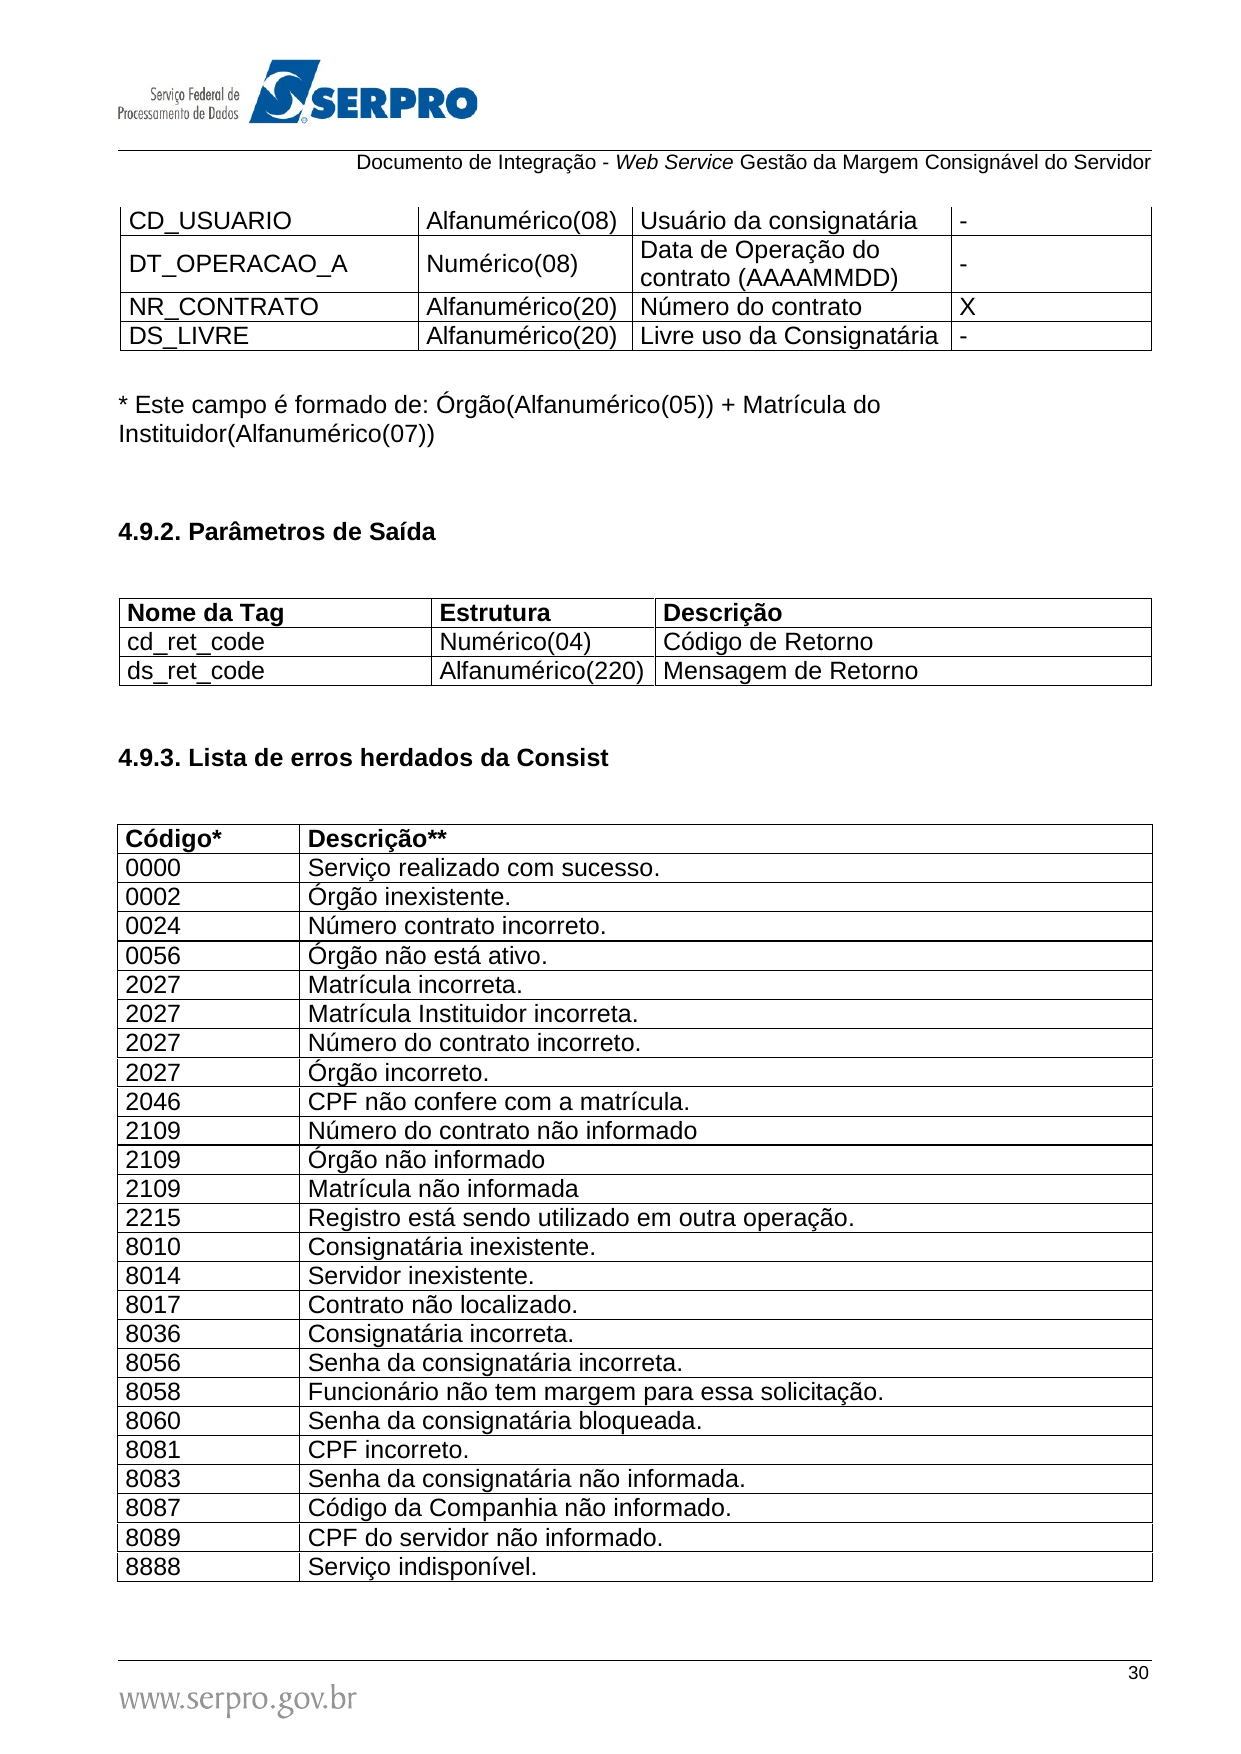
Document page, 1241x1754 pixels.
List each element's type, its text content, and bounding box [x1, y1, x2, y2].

table_cell 8081 [118, 1436, 299, 1464]
table_cell 0024 [118, 912, 299, 940]
table_cell Órgão incorreto. [300, 1059, 1152, 1086]
table_cell Servidor inexistente. [300, 1262, 1152, 1290]
table_cell Alfanumérico(20) [419, 322, 632, 350]
table_cell Consignatária inexistente. [300, 1233, 1152, 1261]
table_cell 8014 [118, 1262, 299, 1290]
table_cell 2109 [118, 1117, 299, 1144]
table_cell Alfanumérico(20) [419, 293, 632, 321]
table_cell 2027 [118, 971, 299, 999]
table_cell 8089 [118, 1524, 299, 1551]
table_cell Matrícula não informada [300, 1175, 1152, 1203]
table_cell CPF não confere com a matrícula. [300, 1088, 1152, 1116]
table_cell Consignatária incorreta. [300, 1320, 1152, 1348]
table_cell 8087 [118, 1494, 299, 1522]
table_cell 8060 [118, 1407, 299, 1435]
table_header Descrição [656, 599, 1151, 627]
table_cell Órgão não informado [300, 1146, 1152, 1174]
table_cell 2109 [118, 1146, 299, 1174]
table_header Código* [118, 825, 299, 853]
table_header Estrutura [432, 599, 654, 627]
table_cell Código da Companhia não informado. [300, 1494, 1152, 1522]
table_cell Órgão inexistente. [300, 883, 1152, 911]
table_cell Órgão não está ativo. [300, 942, 1152, 970]
table_cell 8017 [118, 1291, 299, 1319]
table_header Descrição** [300, 825, 1152, 853]
table_cell 8058 [118, 1378, 299, 1406]
table_cell 8036 [118, 1320, 299, 1348]
table_cell Registro está sendo utilizado em outra operação. [300, 1204, 1152, 1232]
table_cell Mensagem de Retorno [656, 657, 1151, 685]
table_cell Alfanumérico(08) [419, 207, 632, 235]
table_cell DS_LIVRE [121, 322, 418, 350]
table_cell Número do contrato [633, 293, 951, 321]
table_cell Numérico(04) [432, 628, 654, 656]
table_cell Data de Operação do contrato (AAAAMMDD) [633, 236, 951, 292]
subtitle Parâmetros de Saída [118, 517, 1152, 546]
table_cell 8010 [118, 1233, 299, 1261]
table_cell - [952, 207, 1151, 235]
text * Este campo é formado de: Órgão(Alfanumérico(05)) + Matrícula do Instituidor(Alfanumérico(07)) [118, 391, 1152, 447]
table_cell X [952, 293, 1151, 321]
table_cell Serviço realizado com sucesso. [300, 854, 1152, 882]
table_cell ds_ret_code [120, 657, 431, 685]
table_cell Senha da consignatária bloqueada. [300, 1407, 1152, 1435]
table_cell 2027 [118, 1029, 299, 1057]
table_cell 0002 [118, 883, 299, 911]
table_cell Senha da consignatária não informada. [300, 1465, 1152, 1493]
table_cell 2046 [118, 1088, 299, 1116]
table_cell Matrícula incorreta. [300, 971, 1152, 999]
table_cell Livre uso da Consignatária [633, 322, 951, 350]
picture [118, 59, 478, 124]
table_cell Serviço indisponível. [300, 1553, 1152, 1581]
table_cell Contrato não localizado. [300, 1291, 1152, 1319]
table_cell Número do contrato incorreto. [300, 1029, 1152, 1057]
table_cell - [952, 236, 1151, 292]
table_cell 2109 [118, 1175, 299, 1203]
subtitle Lista de erros herdados da Consist [118, 743, 1152, 772]
table_cell Numérico(08) [419, 236, 632, 292]
table_cell 8083 [118, 1465, 299, 1493]
table_cell - [952, 322, 1151, 350]
table_cell 2215 [118, 1204, 299, 1232]
table_cell 0056 [118, 942, 299, 970]
table_cell NR_CONTRATO [121, 293, 418, 321]
table_cell CPF incorreto. [300, 1436, 1152, 1464]
table_cell Número contrato incorreto. [300, 912, 1152, 940]
table_cell 8888 [118, 1553, 299, 1581]
table_cell CPF do servidor não informado. [300, 1524, 1152, 1551]
table_cell Senha da consignatária incorreta. [300, 1349, 1152, 1377]
table_cell 8056 [118, 1349, 299, 1377]
table_cell 2027 [118, 1000, 299, 1028]
table_cell 0000 [118, 854, 299, 882]
table_cell 2027 [118, 1059, 299, 1086]
table_cell Usuário da consignatária [633, 207, 951, 235]
table_cell DT_OPERACAO_A [121, 236, 418, 292]
table_cell Matrícula Instituidor incorreta. [300, 1000, 1152, 1028]
table_header Nome da Tag [120, 599, 431, 627]
table_cell cd_ret_code [120, 628, 431, 656]
table_cell Código de Retorno [656, 628, 1151, 656]
table_cell Alfanumérico(220) [432, 657, 654, 685]
table_cell Número do contrato não informado [300, 1117, 1152, 1144]
table_cell Funcionário não tem margem para essa solicitação. [300, 1378, 1152, 1406]
table_cell CD_USUARIO [121, 207, 418, 235]
